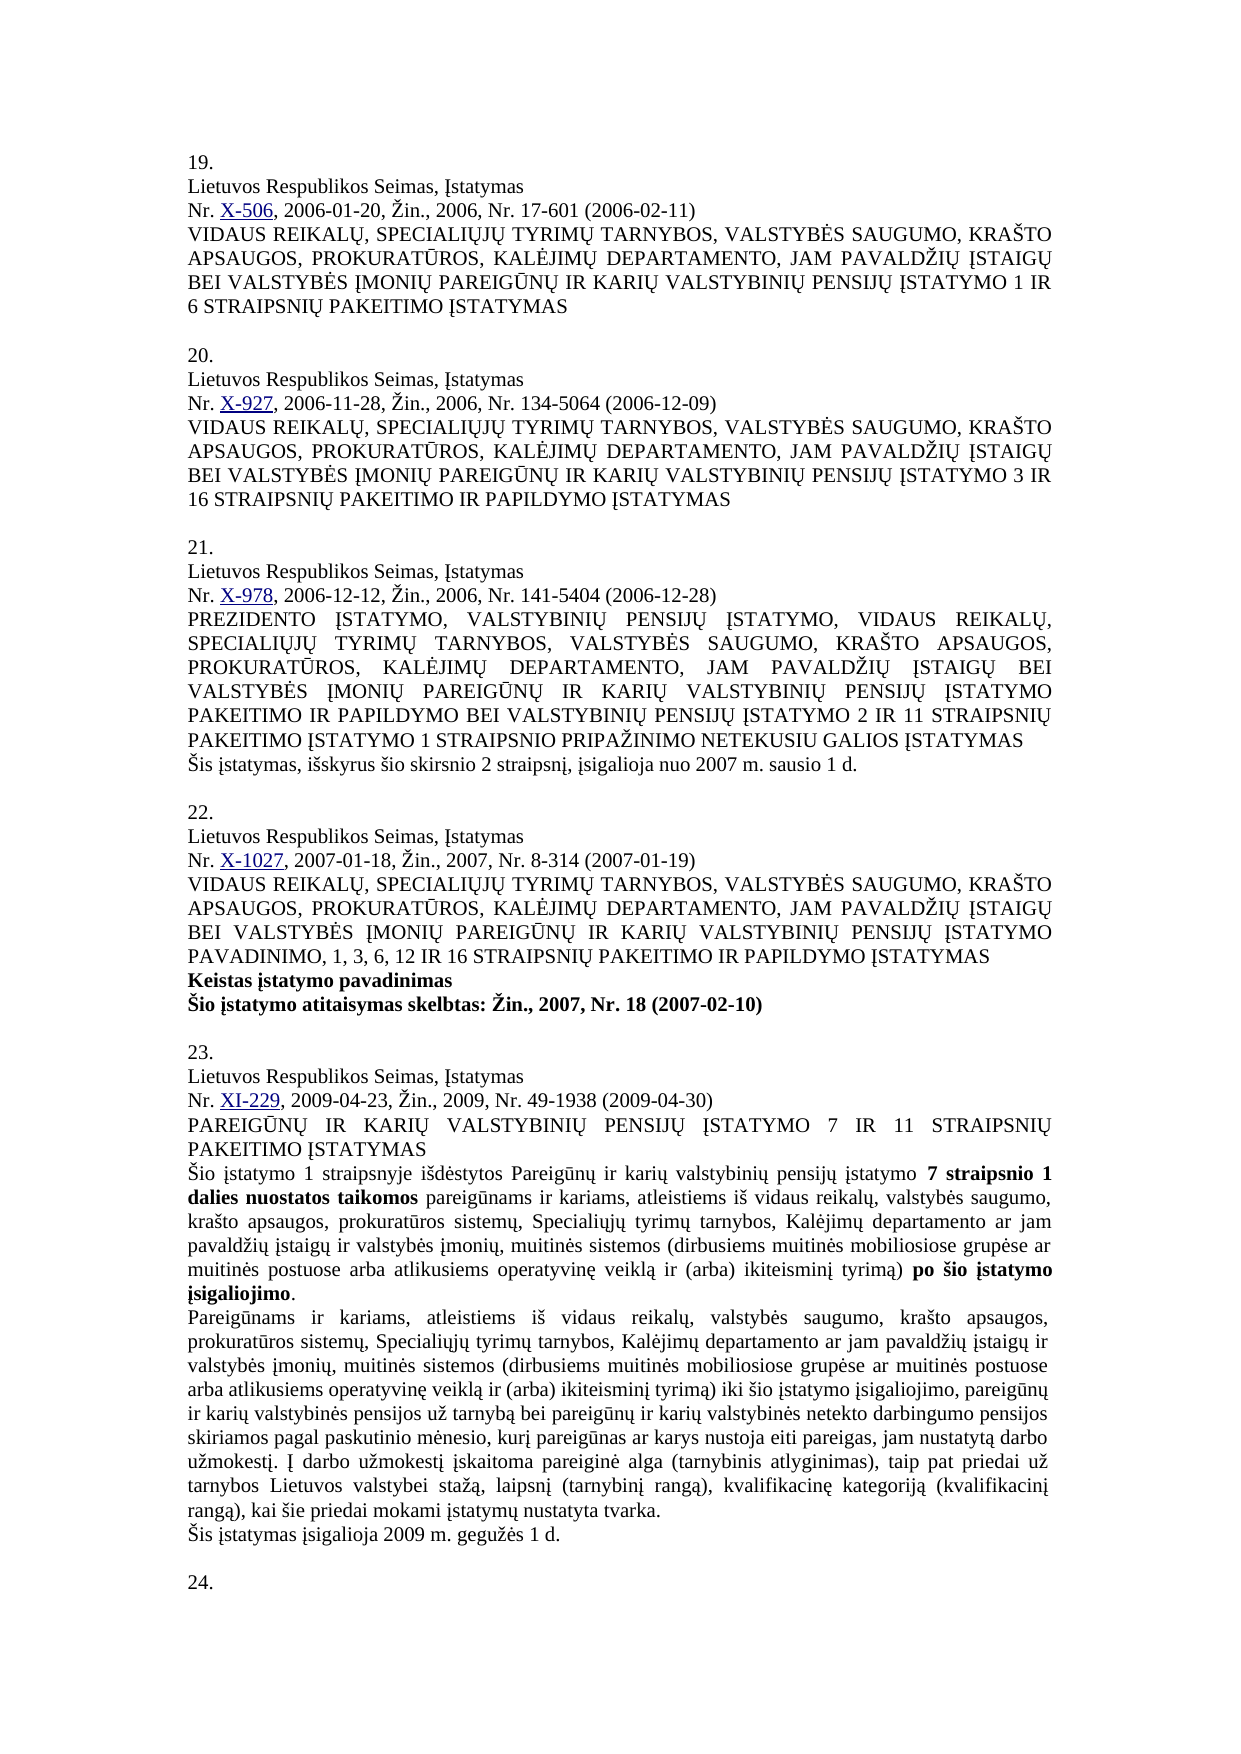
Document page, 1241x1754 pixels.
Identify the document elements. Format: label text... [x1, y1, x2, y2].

text PREZIDENTO ĮSTATYMO, VALSTYBINIŲ PENSIJŲ ĮSTATYMO, VIDAUS REIKALŲ, SPECIALIŲJŲ TYRIMŲ TARNYBOS, VALSTYBĖS SAUGUMO, KRAŠTO APSAUGOS, PROKURATŪROS, KALĖJIMŲ DEPARTAMENTO, JAM PAVALDŽIŲ ĮSTAIGŲ BEI VALSTYBĖS ĮMONIŲ PAREIGŪNŲ IR KARIŲ VALSTYBINIŲ PENSIJŲ ĮSTATYMO PAKEITIMO IR PAPILDYMO BEI VALSTYBINIŲ PENSIJŲ ĮSTATYMO 2 IR 11 STRAIPSNIŲ PAKEITIMO ĮSTATYMO 1 STRAIPSNIO PRIPAŽINIMO NETEKUSIU GALIOS ĮSTATYMAS [187, 607, 1053, 752]
text Lietuvos Respublikos Seimas, Įstatymas [187, 174, 1053, 198]
text Lietuvos Respublikos Seimas, Įstatymas [187, 1064, 1053, 1088]
text Lietuvos Respublikos Seimas, Įstatymas [187, 559, 1053, 583]
text 22. [187, 800, 1053, 824]
text Nr. X-927, 2006-11-28, Žin., 2006, Nr. 134-5064 (2006-12-09) [187, 391, 1053, 415]
text Nr. XI-229, 2009-04-23, Žin., 2009, Nr. 49-1938 (2009-04-30) [187, 1088, 1053, 1112]
text Lietuvos Respublikos Seimas, Įstatymas [187, 367, 1053, 391]
text 23. [187, 1040, 1053, 1064]
text Šis įstatymas, išskyrus šio skirsnio 2 straipsnį, įsigalioja nuo 2007 m. sausio 1 d. [187, 752, 1053, 776]
text Nr. X-978, 2006-12-12, Žin., 2006, Nr. 141-5404 (2006-12-28) [187, 583, 1053, 607]
text 19. [187, 150, 1053, 174]
text Nr. X-1027, 2007-01-18, Žin., 2007, Nr. 8-314 (2007-01-19) [187, 848, 1053, 872]
text 21. [187, 535, 1053, 559]
text 24. [187, 1570, 1053, 1594]
text Šio įstatymo 1 straipsnyje išdėstytos Pareigūnų ir karių valstybinių pensijų įstatymo 7 straipsnio 1 dalies nuostatos taikomos pareigūnams ir kariams, atleistiems iš vidaus reikalų, valstybės saugumo, krašto apsaugos, prokuratūros sistemų, Specialiųjų tyrimų tarnybos, Kalėjimų departamento ar jam pavaldžių įstaigų ir valstybės įmonių, muitinės sistemos (dirbusiems muitinės mobiliosiose grupėse ar muitinės postuose arba atlikusiems operatyvinę veiklą ir (arba) ikiteisminį tyrimą) po šio įstatymo įsigaliojimo. [187, 1161, 1053, 1305]
text VIDAUS REIKALŲ, SPECIALIŲJŲ TYRIMŲ TARNYBOS, VALSTYBĖS SAUGUMO, KRAŠTO APSAUGOS, PROKURATŪROS, KALĖJIMŲ DEPARTAMENTO, JAM PAVALDŽIŲ ĮSTAIGŲ BEI VALSTYBĖS ĮMONIŲ PAREIGŪNŲ IR KARIŲ VALSTYBINIŲ PENSIJŲ ĮSTATYMO 1 IR 6 STRAIPSNIŲ PAKEITIMO ĮSTATYMAS [187, 222, 1053, 318]
text VIDAUS REIKALŲ, SPECIALIŲJŲ TYRIMŲ TARNYBOS, VALSTYBĖS SAUGUMO, KRAŠTO APSAUGOS, PROKURATŪROS, KALĖJIMŲ DEPARTAMENTO, JAM PAVALDŽIŲ ĮSTAIGŲ BEI VALSTYBĖS ĮMONIŲ PAREIGŪNŲ IR KARIŲ VALSTYBINIŲ PENSIJŲ ĮSTATYMO PAVADINIMO, 1, 3, 6, 12 IR 16 STRAIPSNIŲ PAKEITIMO IR PAPILDYMO ĮSTATYMAS [187, 872, 1053, 968]
text 20. [187, 342, 1053, 367]
text Pareigūnams ir kariams, atleistiems iš vidaus reikalų, valstybės saugumo, krašto apsaugos, prokuratūros sistemų, Specialiųjų tyrimų tarnybos, Kalėjimų departamento ar jam pavaldžių įstaigų ir valstybės įmonių, muitinės sistemos (dirbusiems muitinės mobiliosiose grupėse ar muitinės postuose arba atlikusiems operatyvinę veiklą ir (arba) ikiteisminį tyrimą) iki šio įstatymo įsigaliojimo, pareigūnų ir karių valstybinės pensijos už tarnybą bei pareigūnų ir karių valstybinės netekto darbingumo pensijos skiriamos pagal paskutinio mėnesio, kurį pareigūnas ar karys nustoja eiti pareigas, jam nustatytą darbo užmokestį. Į darbo užmokestį įskaitoma pareiginė alga (tarnybinis atlyginimas), taip pat priedai už tarnybos Lietuvos valstybei stažą, laipsnį (tarnybinį rangą), kvalifikacinę kategoriją (kvalifikacinį rangą), kai šie priedai mokami įstatymų nustatyta tvarka. [187, 1305, 1050, 1522]
text Keistas įstatymo pavadinimas [187, 968, 1050, 992]
text Šis įstatymas įsigalioja 2009 m. gegužės 1 d. [187, 1522, 1053, 1546]
text Nr. X-506, 2006-01-20, Žin., 2006, Nr. 17-601 (2006-02-11) [187, 198, 1053, 222]
text Šio įstatymo atitaisymas skelbtas: Žin., 2007, Nr. 18 (2007-02-10) [187, 992, 1053, 1016]
text PAREIGŪNŲ IR KARIŲ VALSTYBINIŲ PENSIJŲ ĮSTATYMO 7 IR 11 STRAIPSNIŲ PAKEITIMO ĮSTATYMAS [187, 1112, 1053, 1161]
text Lietuvos Respublikos Seimas, Įstatymas [187, 824, 1053, 848]
text VIDAUS REIKALŲ, SPECIALIŲJŲ TYRIMŲ TARNYBOS, VALSTYBĖS SAUGUMO, KRAŠTO APSAUGOS, PROKURATŪROS, KALĖJIMŲ DEPARTAMENTO, JAM PAVALDŽIŲ ĮSTAIGŲ BEI VALSTYBĖS ĮMONIŲ PAREIGŪNŲ IR KARIŲ VALSTYBINIŲ PENSIJŲ ĮSTATYMO 3 IR 16 STRAIPSNIŲ PAKEITIMO IR PAPILDYMO ĮSTATYMAS [187, 415, 1053, 511]
